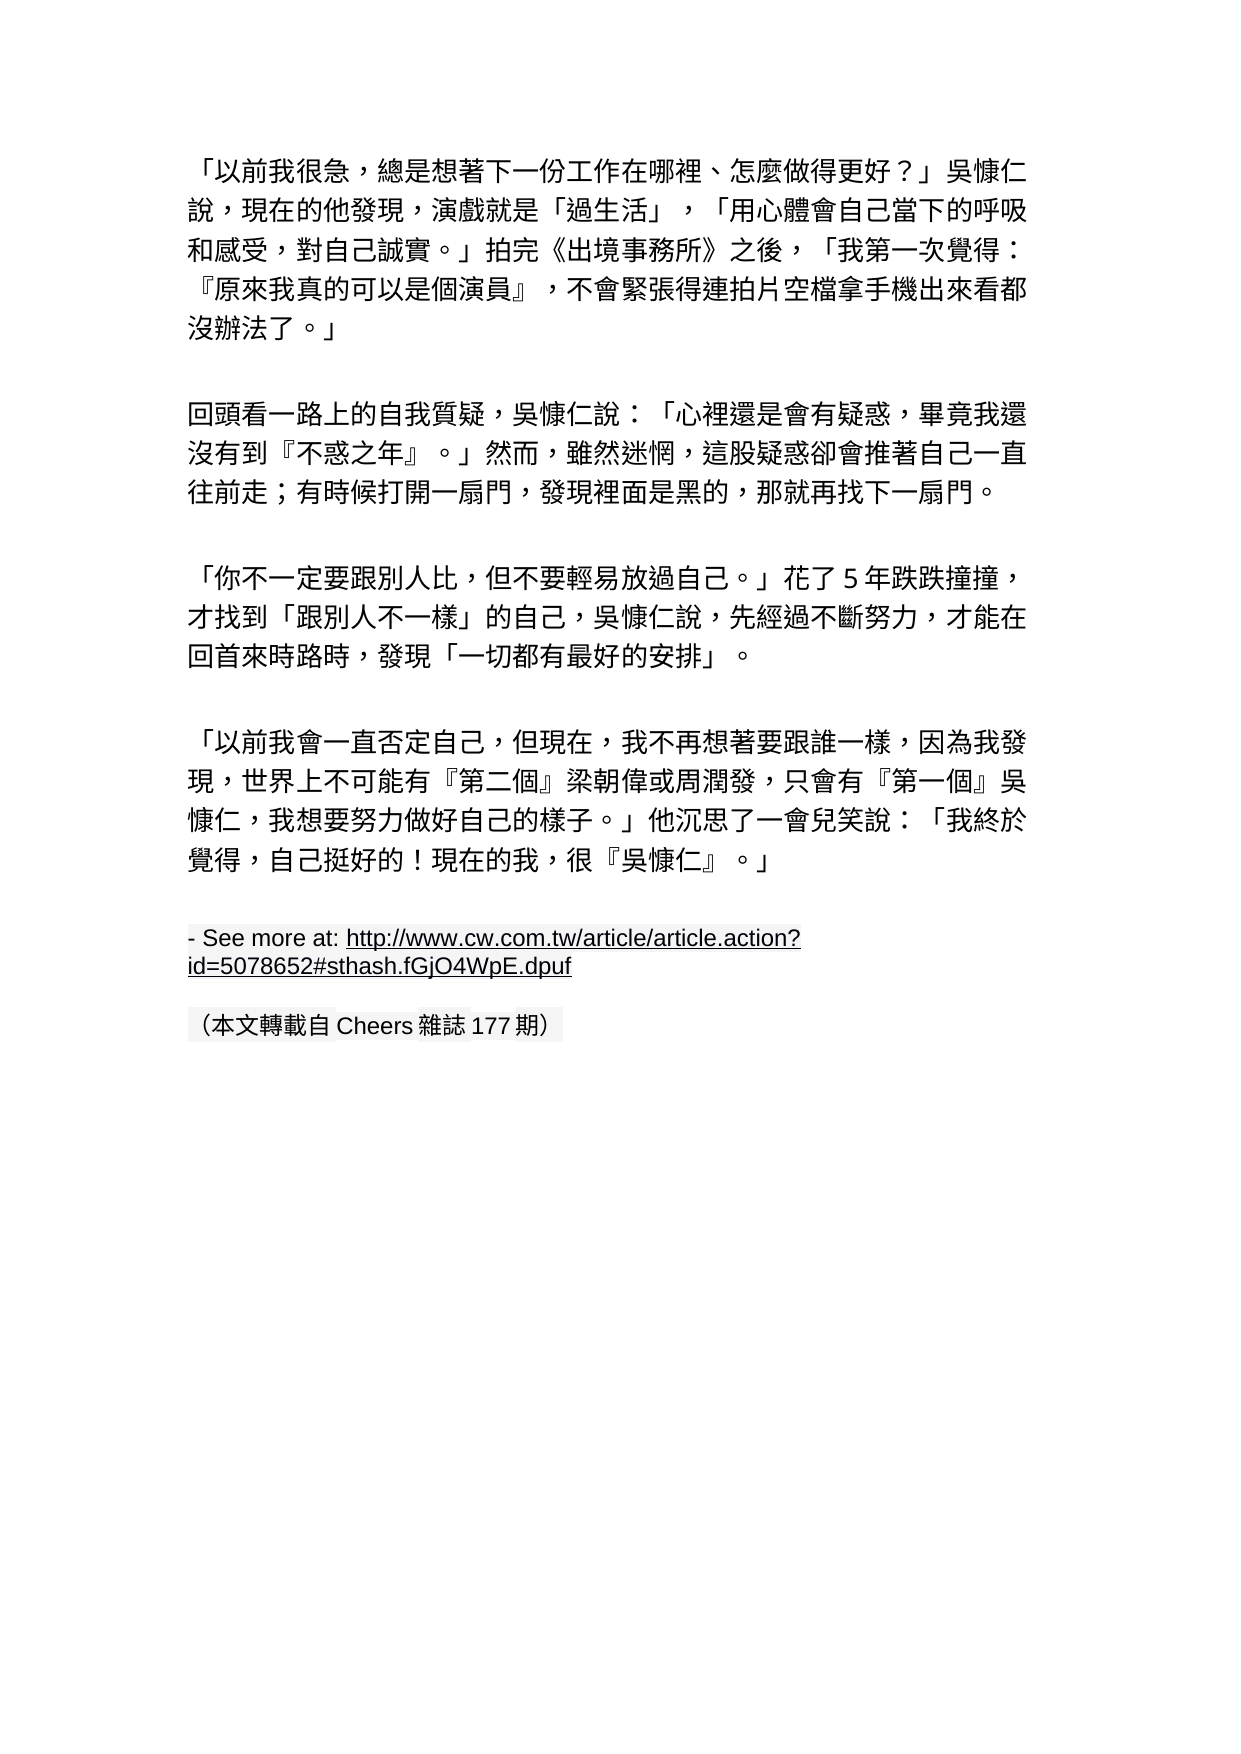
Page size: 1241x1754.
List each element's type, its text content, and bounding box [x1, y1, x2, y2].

text 「以前我會一直否定自己，但現在，我不再想著要跟誰一樣，因為我發現，世界上不可能有『第二個』梁朝偉或周潤發，只會有『第一個』吳慷仁，我想要努力做好自己的樣子。」他沉思了一會兒笑說：「我終於覺得，自己挺好的！現在的我，很『吳慷仁』。」 [187, 721, 1053, 878]
text 「以前我很急，總是想著下一份工作在哪裡、怎麼做得更好？」吳慷仁說，現在的他發現，演戲就是「過生活」，「用心體會自己當下的呼吸和感受，對自己誠實。」拍完《出境事務所》之後，「我第一次覺得：『原來我真的可以是個演員』，不會緊張得連拍片空檔拿手機出來看都沒辦法了。」 [187, 150, 1053, 346]
text - See more at: http://www.cw.com.tw/article/article.action?id=5078652#sthash.fGjO4WpE.dpuf [187, 924, 1053, 979]
text 「你不一定要跟別人比，但不要輕易放過自己。」花了5年跌跌撞撞，才找到「跟別人不一樣」的自己，吳慷仁說，先經過不斷努力，才能在回首來時路時，發現「一切都有最好的安排」。 [187, 557, 1053, 674]
text （本文轉載自Cheers雜誌177期） [187, 1007, 1053, 1042]
text 回頭看一路上的自我質疑，吳慷仁說：「心裡還是會有疑惑，畢竟我還沒有到『不惑之年』。」然而，雖然迷惘，這股疑惑卻會推著自己一直往前走；有時候打開一扇門，發現裡面是黑的，那就再找下一扇門。 [187, 393, 1053, 510]
